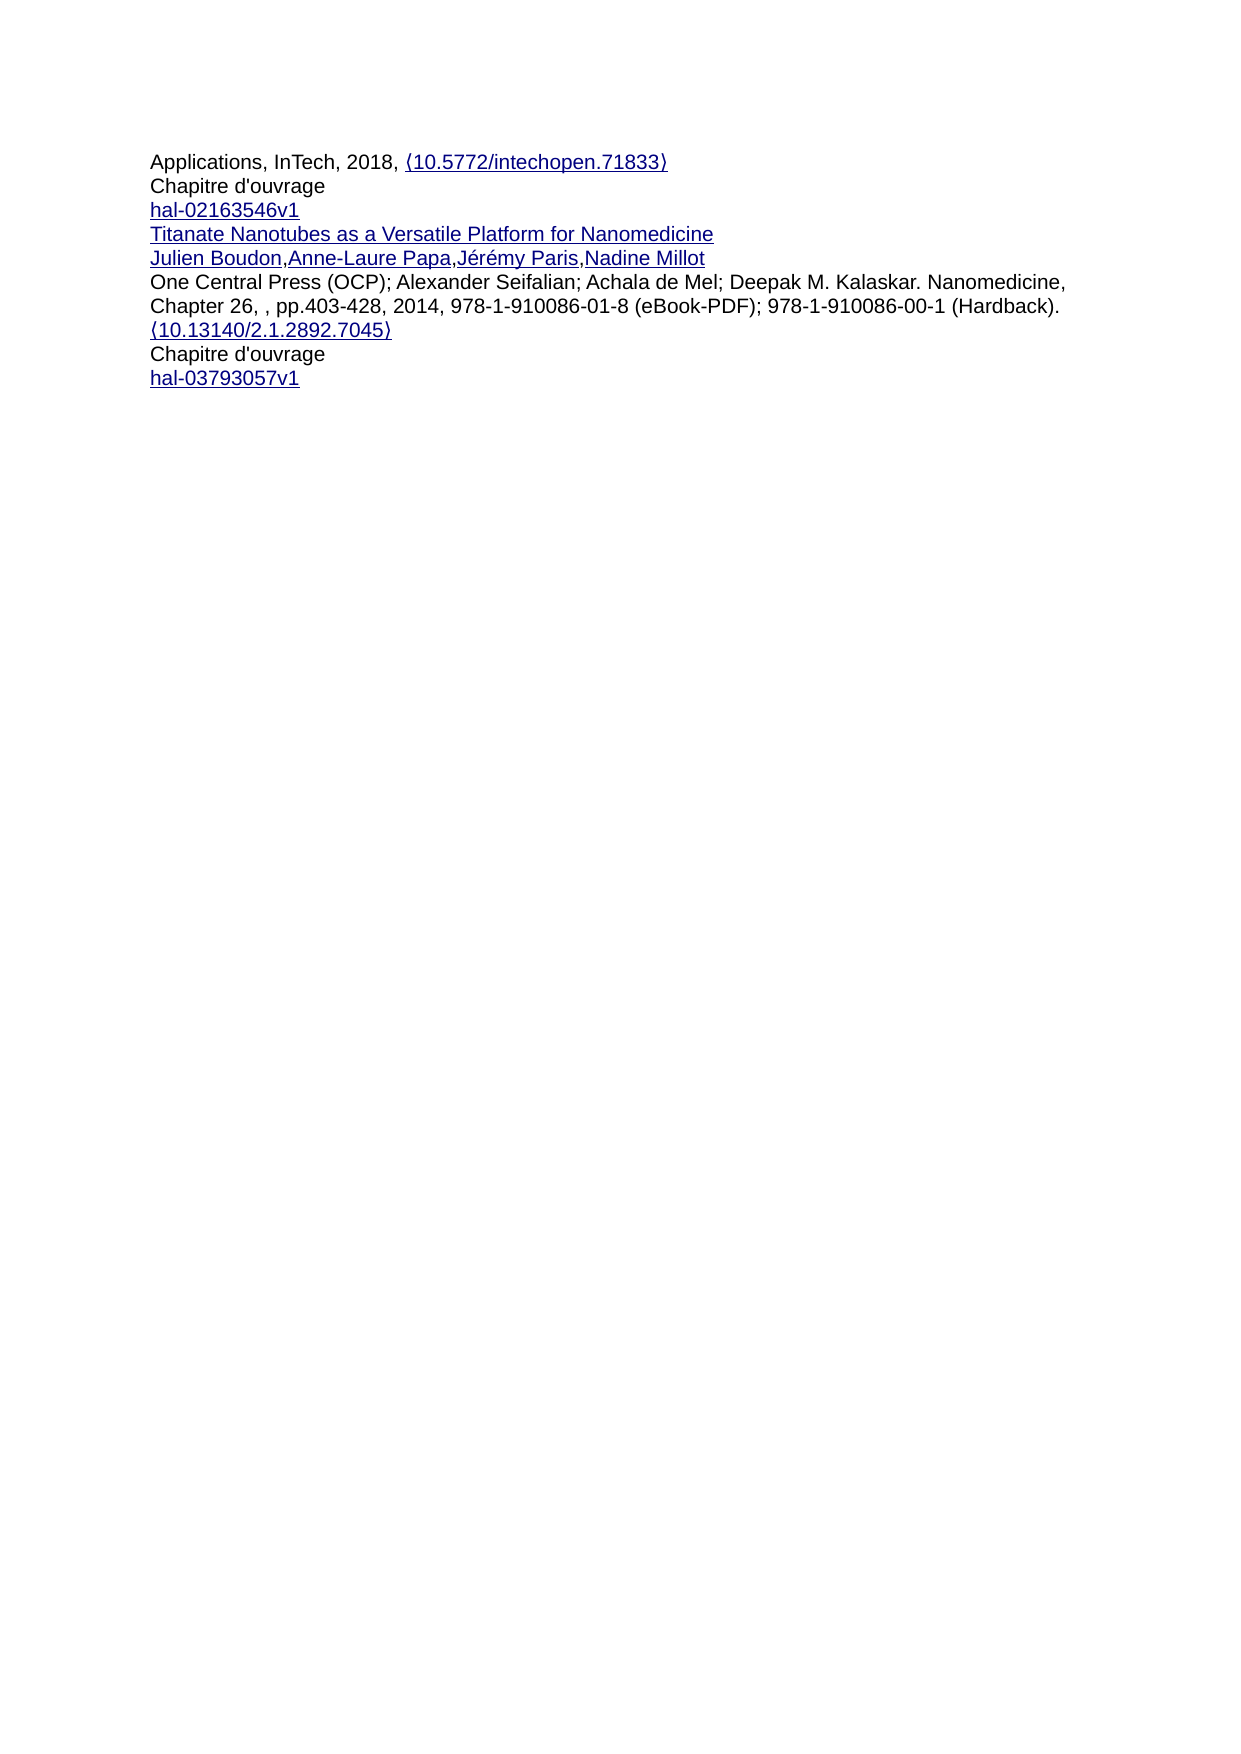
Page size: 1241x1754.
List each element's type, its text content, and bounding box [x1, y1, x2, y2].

table_cell Titanate Nanotubes as a Versatile Platform for Nanomedicine Julien Boudon,Anne-Laure Papa,Jérémy Paris,Nadine Millot One Central Press (OCP); Alexander Seifalian; Achala de Mel; Deepak M. Kalaskar. Nanomedicine, Chapter 26, , pp.403-428, 2014, 978-1-910086-01-8 (eBook-PDF); 978-1-910086-00-1 (Hardback). ⟨10.13140/2.1.2892.7045⟩ Chapitre d'ouvrage hal-03793057v1 [150, 222, 1090, 389]
table_cell Applications, InTech, 2018, ⟨10.5772/intechopen.71833⟩ Chapitre d'ouvrage hal-02163546v1 [150, 150, 1090, 222]
